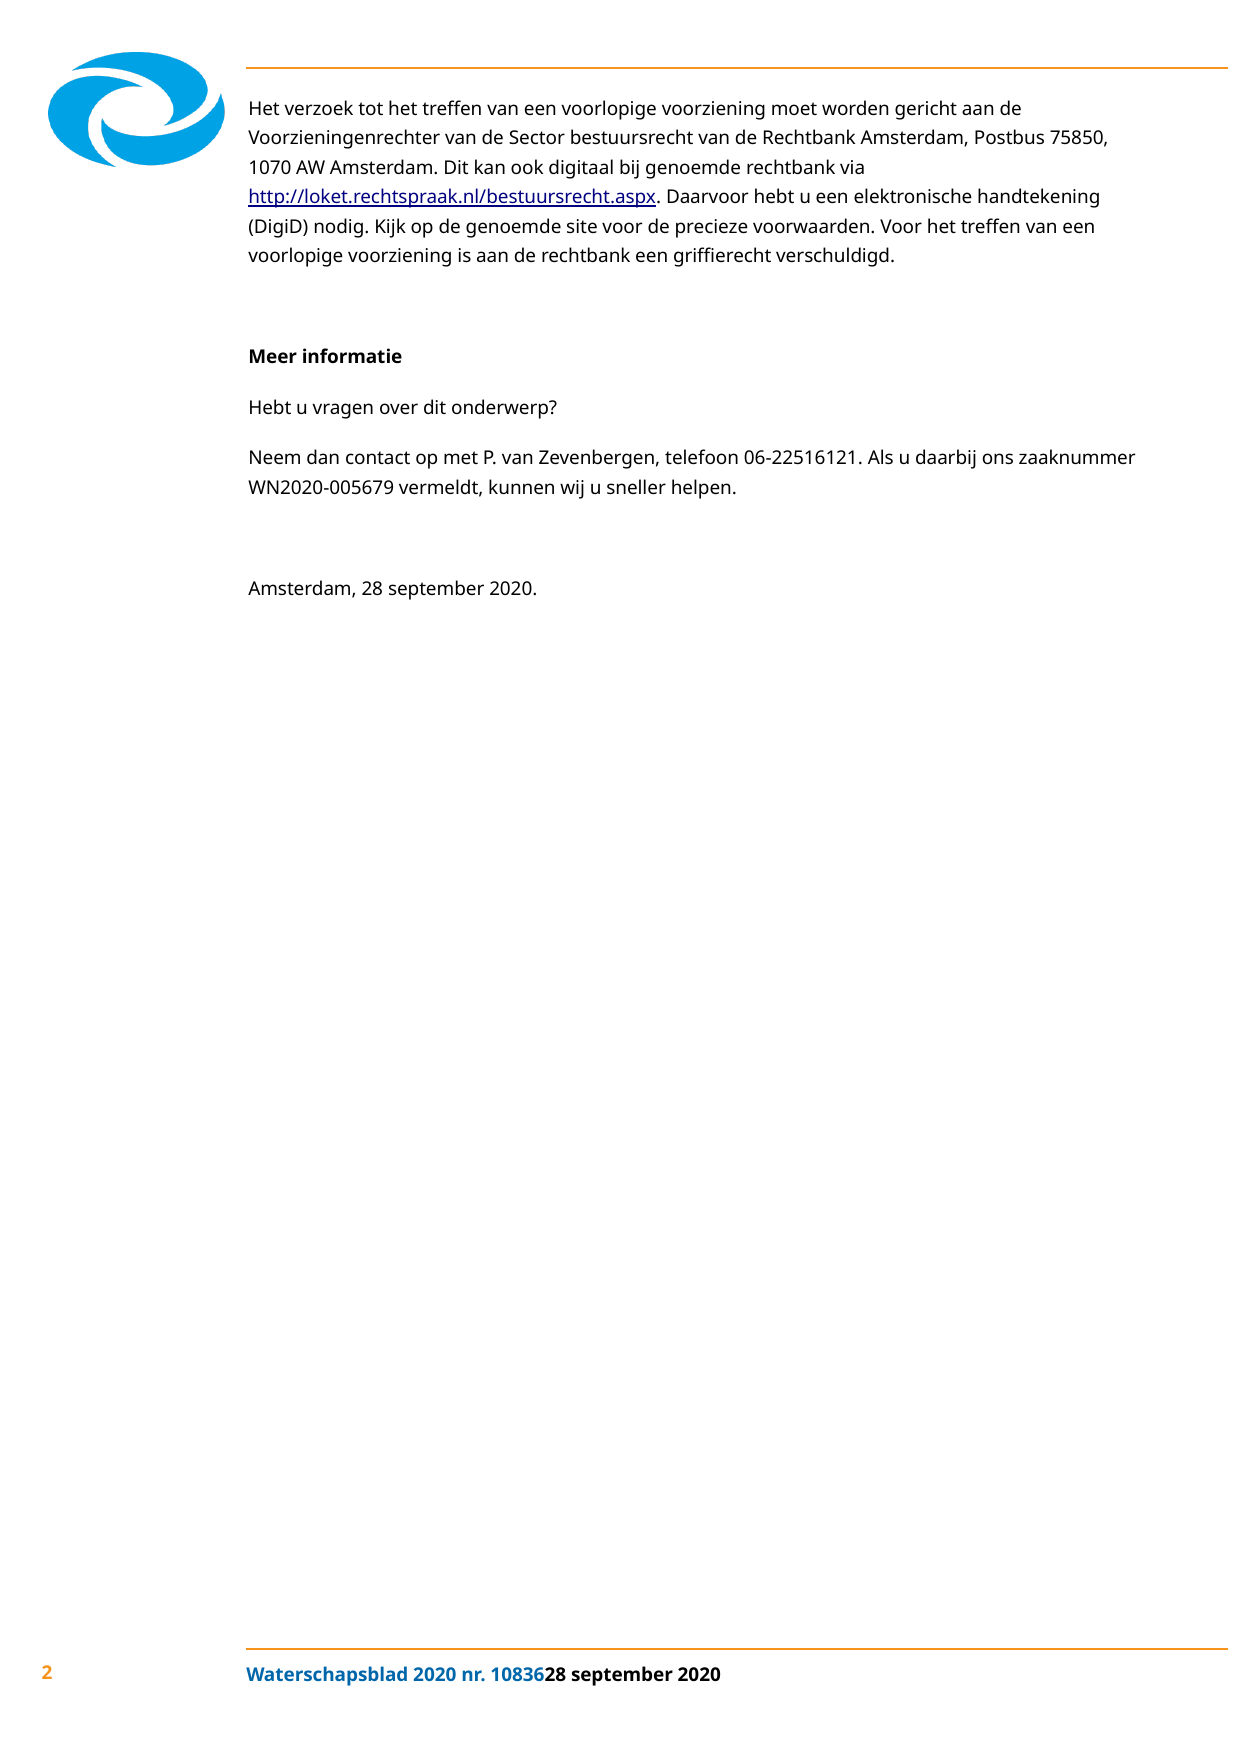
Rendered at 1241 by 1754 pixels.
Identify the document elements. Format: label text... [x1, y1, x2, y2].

text Amsterdam, 28 september 2020. [248, 575, 1152, 601]
text Het verzoek tot het treffen van een voorlopige voorziening moet worden gericht aan de Voorzieningenrechter van de Sector bestuursrecht van de Rechtbank Amsterdam, Postbus 75850, 1070 AW Amsterdam. Dit kan ook digitaal bij genoemde rechtbank via http://loket.rechtspraak.nl/bestuursrecht.aspx. Daarvoor hebt u een elektronische handtekening (DigiD) nodig. Kijk op de genoemde site voor de precieze voorwaarden. Voor het treffen van een voorlopige voorziening is aan de rechtbank een griffierecht verschuldigd. [248, 95, 1152, 268]
text Hebt u vragen over dit onderwerp? [248, 394, 1152, 420]
picture [41, 47, 231, 172]
text Neem dan contact op met P. van Zevenbergen, telefoon 06-22516121. Als u daarbij ons zaaknummer WN2020-005679 vermeldt, kunnen wij u sneller helpen. [248, 444, 1152, 500]
text Meer informatie [248, 343, 1152, 369]
